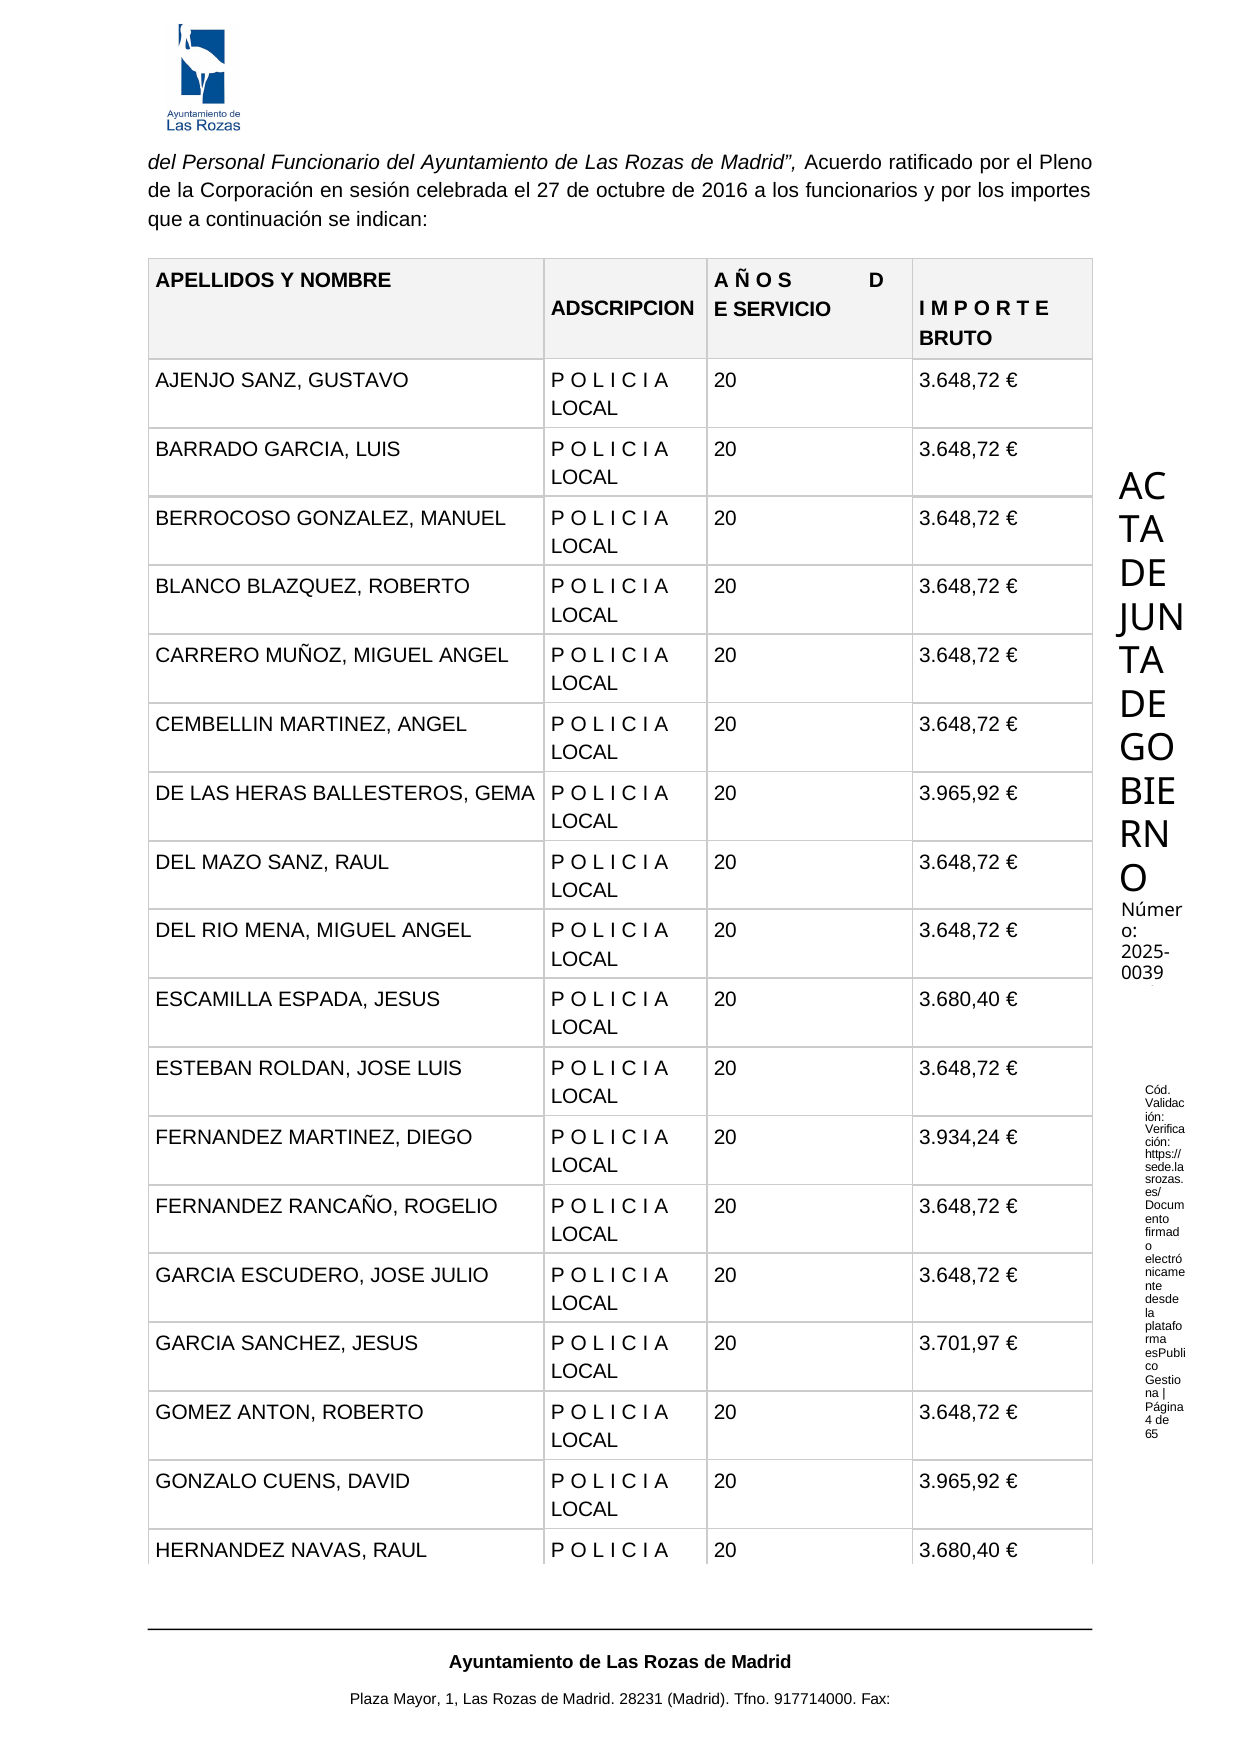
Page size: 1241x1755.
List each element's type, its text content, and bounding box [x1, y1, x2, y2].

table_cell P O L I C I A LOCAL [545, 979, 706, 1046]
text [1143, 1082, 1186, 1612]
table_cell 20 [708, 1048, 912, 1114]
text Número: 2025-0039 Fecha: 30/09/2025 [1121, 900, 1185, 985]
table_cell BERROCOSO GONZALEZ, MANUEL [149, 498, 543, 564]
table_cell 3.648,72 € [913, 910, 1092, 977]
table_cell 3.648,72 € [913, 1186, 1092, 1252]
table_cell DEL RIO MENA, MIGUEL ANGEL [149, 910, 543, 977]
table_header I M P O R T E BRUTO [913, 259, 1092, 358]
table_cell P O L I C I A LOCAL [545, 428, 706, 495]
table_cell 3.648,72 € [913, 1048, 1092, 1114]
table_cell 3.648,72 € [913, 704, 1092, 771]
table_header ADSCRIPCION [545, 259, 706, 358]
table_cell P O L I C I A LOCAL [545, 841, 706, 908]
table_header A Ñ O S D E SERVICIO [708, 259, 912, 358]
table_cell P O L I C I A LOCAL [545, 497, 706, 564]
table_header APELLIDOS Y NOMBRE [149, 259, 543, 358]
table_cell 20 [708, 841, 912, 908]
table_cell BLANCO BLAZQUEZ, ROBERTO [149, 566, 543, 633]
table_cell 20 [708, 1116, 912, 1183]
table_cell GARCIA ESCUDERO, JOSE JULIO [149, 1254, 543, 1321]
table_cell CEMBELLIN MARTINEZ, ANGEL [149, 704, 543, 771]
table_cell 3.648,72 € [913, 1254, 1092, 1321]
table_cell GOMEZ ANTON, ROBERTO [149, 1392, 543, 1459]
table_cell 3.680,40 € [913, 979, 1092, 1046]
table_cell ESTEBAN ROLDAN, JOSE LUIS [149, 1048, 543, 1114]
text del Personal Funcionario del Ayuntamiento de Las Rozas de Madrid”, Acuerdo ratificado por el Pleno de la Corporación en sesión celebrada el 27 de octubre de 2016 a los funcionarios y por los importes que a continuación se indican: [148, 149, 1093, 231]
table_cell FERNANDEZ MARTINEZ, DIEGO [149, 1117, 543, 1183]
table_cell ESCAMILLA ESPADA, JESUS [149, 979, 543, 1046]
table_cell BARRADO GARCIA, LUIS [149, 429, 543, 495]
table_cell P O L I C I A [545, 1529, 706, 1564]
table_cell P O L I C I A LOCAL [545, 1323, 706, 1390]
table_cell 20 [708, 703, 912, 771]
table_cell 3.965,92 € [913, 773, 1092, 839]
text ACTA DE JUNTA DE GOBIERNO [1119, 464, 1185, 900]
table_cell 3.648,72 € [913, 1392, 1092, 1459]
table_cell 20 [708, 1254, 912, 1321]
text Cód. Validación: [1145, 1083, 1186, 1124]
table_cell P O L I C I A LOCAL [545, 1048, 706, 1114]
text Documento firmado electrónicamente desde la plataforma esPublico Gestiona | Página 4 de 65 [1145, 1199, 1186, 1441]
table_cell 20 [708, 428, 912, 495]
table_cell HERNANDEZ NAVAS, RAUL [149, 1530, 543, 1564]
table_cell 3.648,72 € [913, 566, 1092, 633]
table_cell 20 [708, 1323, 912, 1390]
table_cell 20 [708, 1392, 912, 1459]
table_cell 20 [708, 910, 912, 977]
table_cell GONZALO CUENS, DAVID [149, 1461, 543, 1527]
table_cell P O L I C I A LOCAL [545, 1185, 706, 1252]
table_cell P O L I C I A LOCAL [545, 1392, 706, 1459]
table_cell 20 [708, 1460, 912, 1527]
table_cell 3.701,97 € [913, 1323, 1092, 1390]
table_cell P O L I C I A LOCAL [545, 566, 706, 633]
table_cell CARRERO MUÑOZ, MIGUEL ANGEL [149, 635, 543, 702]
table_cell FERNANDEZ RANCAÑO, ROGELIO [149, 1186, 543, 1252]
table_cell P O L I C I A LOCAL [545, 1116, 706, 1183]
table_cell 20 [708, 359, 912, 427]
table_cell 20 [708, 497, 912, 564]
table_cell P O L I C I A LOCAL [545, 635, 706, 702]
table_cell 20 [708, 772, 912, 839]
table_cell DEL MAZO SANZ, RAUL [149, 842, 543, 908]
table_cell 3.965,92 € [913, 1461, 1092, 1527]
table_cell P O L I C I A LOCAL [545, 772, 706, 839]
table_cell GARCIA SANCHEZ, JESUS [149, 1323, 543, 1390]
table_cell P O L I C I A LOCAL [545, 1254, 706, 1321]
table_cell AJENJO SANZ, GUSTAVO [149, 360, 543, 427]
table_cell P O L I C I A LOCAL [545, 703, 706, 771]
table_cell 20 [708, 1529, 912, 1564]
table_cell 3.648,72 € [913, 429, 1092, 495]
table_cell 3.934,24 € [913, 1117, 1092, 1183]
table_cell 20 [708, 1185, 912, 1252]
table_cell P O L I C I A LOCAL [545, 359, 706, 427]
table_cell DE LAS HERAS BALLESTEROS, GEMA [149, 773, 543, 839]
table_cell 20 [708, 979, 912, 1046]
table_cell P O L I C I A LOCAL [545, 1460, 706, 1527]
table_cell 20 [708, 635, 912, 702]
table_cell 3.648,72 € [913, 842, 1092, 908]
table_cell 3.680,40 € [913, 1530, 1092, 1564]
table_cell 20 [708, 566, 912, 633]
table_cell P O L I C I A LOCAL [545, 910, 706, 977]
text Verificación: https://sede.lasrozas.es/ [1145, 1124, 1186, 1199]
table_cell 3.648,72 € [913, 635, 1092, 702]
table_cell 3.648,72 € [913, 360, 1092, 427]
table_cell 3.648,72 € [913, 498, 1092, 564]
